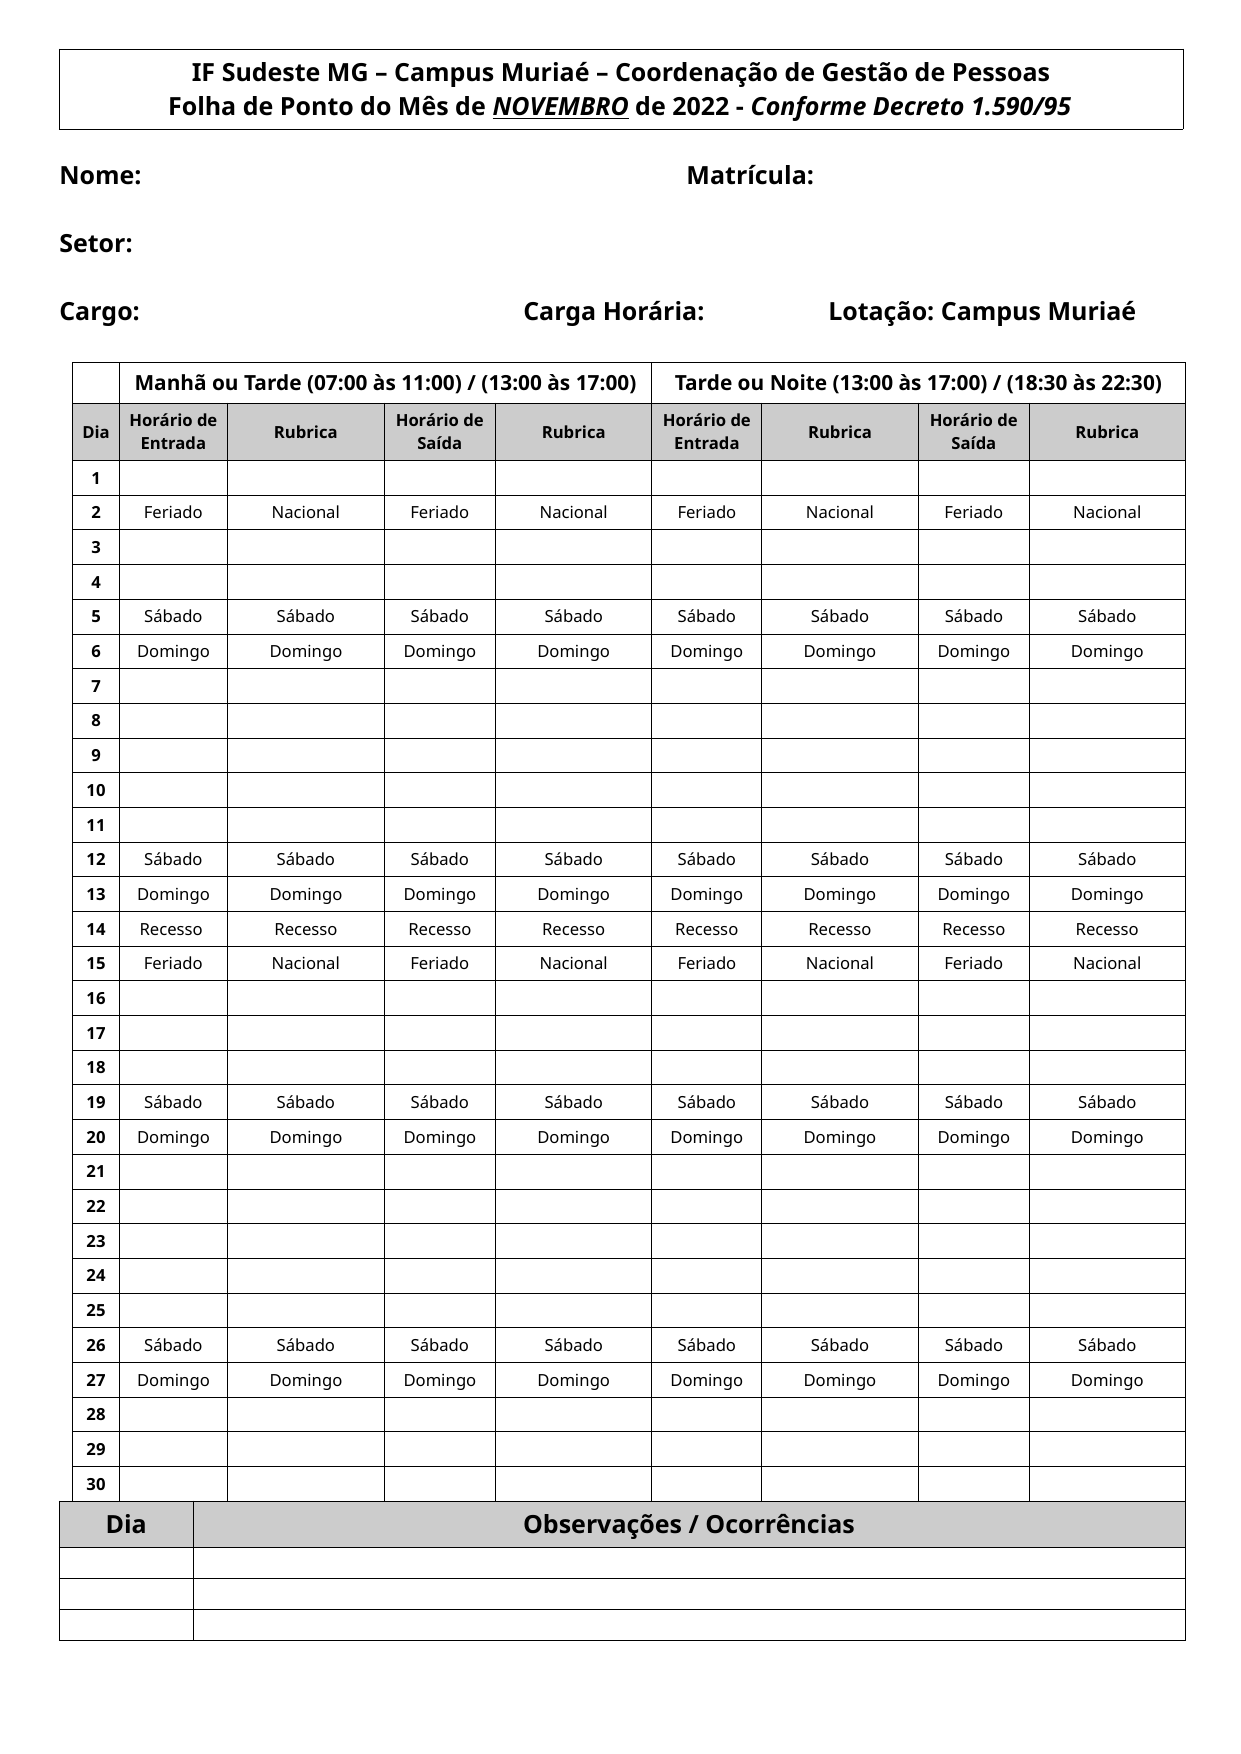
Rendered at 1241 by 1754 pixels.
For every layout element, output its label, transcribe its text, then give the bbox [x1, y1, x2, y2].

table_cell Sábado [1030, 600, 1185, 633]
table_cell Recesso [496, 912, 651, 946]
table_cell Feriado [385, 496, 495, 529]
table_cell [919, 1224, 1029, 1258]
table_cell [120, 530, 227, 564]
table_cell [1030, 1259, 1185, 1292]
table_cell Rubrica [228, 404, 384, 460]
table_cell [60, 1548, 193, 1578]
table_cell Feriado [120, 496, 227, 529]
table_cell [919, 981, 1029, 1015]
table_cell [120, 1190, 227, 1223]
table_cell [120, 669, 227, 703]
table_cell [1030, 981, 1185, 1015]
table_cell [228, 773, 384, 807]
table_cell [120, 739, 227, 772]
table_cell Manhã ou Tarde (07:00 às 11:00) / (13:00 às 17:00) [120, 363, 651, 403]
table_cell Setor: [59, 226, 1181, 294]
table_cell 6 [73, 635, 119, 668]
table_cell 16 [73, 981, 119, 1015]
table_cell Domingo [496, 635, 651, 668]
table_cell [228, 1224, 384, 1258]
table_cell [762, 461, 918, 495]
table_cell 14 [73, 912, 119, 946]
table_cell Domingo [919, 1363, 1029, 1397]
table_cell [59, 495, 72, 529]
table_cell [1030, 808, 1185, 842]
table_cell Lotação: Campus Muriaé [828, 294, 1181, 362]
table_cell Sábado [496, 1328, 651, 1362]
table_cell Domingo [652, 1363, 761, 1397]
table_cell 10 [73, 773, 119, 807]
table_cell 5 [73, 600, 119, 633]
table_cell [762, 739, 918, 772]
table_cell 22 [73, 1190, 119, 1223]
table_cell [228, 1294, 384, 1327]
table_cell Sábado [919, 1328, 1029, 1362]
table_cell [385, 1016, 495, 1050]
table_cell Recesso [762, 912, 918, 946]
table_cell [385, 1467, 495, 1501]
table_cell Domingo [228, 1120, 384, 1154]
table_cell [385, 1398, 495, 1431]
table_cell [385, 1051, 495, 1084]
table_cell [228, 461, 384, 495]
table_cell [652, 1224, 761, 1258]
table_cell [762, 1051, 918, 1084]
table_cell [652, 461, 761, 495]
table_cell Nacional [1030, 496, 1185, 529]
table_cell Nacional [228, 496, 384, 529]
table_cell [762, 704, 918, 737]
table_cell [919, 1190, 1029, 1223]
table_cell Sábado [228, 843, 384, 876]
table_cell [1030, 1051, 1185, 1084]
table_cell 7 [73, 669, 119, 703]
table_cell [762, 1259, 918, 1292]
table_cell [1030, 773, 1185, 807]
table_cell [59, 807, 72, 842]
table_cell [762, 669, 918, 703]
table_cell [228, 981, 384, 1015]
table_cell [652, 739, 761, 772]
table_cell Domingo [1030, 877, 1185, 911]
table_cell Domingo [385, 877, 495, 911]
table_cell [496, 808, 651, 842]
table_cell Horário de Saída [385, 404, 495, 460]
table_cell [385, 461, 495, 495]
table_cell [59, 1466, 72, 1501]
table_cell [652, 1259, 761, 1292]
table_cell [762, 1016, 918, 1050]
table_cell Domingo [385, 635, 495, 668]
table_cell [59, 529, 72, 564]
table_cell [228, 739, 384, 772]
table_cell [59, 911, 72, 946]
table_cell [652, 1398, 761, 1431]
table_cell [59, 703, 72, 737]
table_cell Domingo [228, 1363, 384, 1397]
table_cell [228, 669, 384, 703]
table_cell [496, 1294, 651, 1327]
table_cell [1181, 226, 1185, 294]
table_cell [496, 1224, 651, 1258]
table_cell 9 [73, 739, 119, 772]
table_cell [59, 634, 72, 668]
table_cell [919, 773, 1029, 807]
table_cell Domingo [1030, 635, 1185, 668]
table_cell [919, 530, 1029, 564]
table_cell [496, 1398, 651, 1431]
table_cell [652, 704, 761, 737]
table_cell [385, 530, 495, 564]
table_cell 3 [73, 530, 119, 564]
table_cell [385, 704, 495, 737]
table_cell [1030, 704, 1185, 737]
table_cell Recesso [1030, 912, 1185, 946]
table_cell [919, 1016, 1029, 1050]
table_cell Sábado [652, 1328, 761, 1362]
table_cell [59, 1084, 72, 1119]
table_cell [496, 981, 651, 1015]
table_cell [652, 530, 761, 564]
table_cell Sábado [120, 1085, 227, 1119]
table_cell [385, 739, 495, 772]
table_cell [228, 1016, 384, 1050]
table_cell [59, 876, 72, 911]
table_cell Domingo [228, 635, 384, 668]
table_cell [120, 1155, 227, 1188]
table_cell Feriado [652, 496, 761, 529]
table_cell [1030, 1190, 1185, 1223]
table_cell [496, 1190, 651, 1223]
table_cell [652, 1051, 761, 1084]
table_cell [496, 669, 651, 703]
table_cell Domingo [496, 877, 651, 911]
table_cell Dia [60, 1502, 193, 1547]
table_cell [919, 461, 1029, 495]
table_cell [120, 1294, 227, 1327]
table_cell 2 [73, 496, 119, 529]
table_cell Domingo [496, 1363, 651, 1397]
table_cell Nacional [496, 496, 651, 529]
table_cell [120, 704, 227, 737]
table_cell [652, 773, 761, 807]
table_cell Sábado [228, 1085, 384, 1119]
table_cell Domingo [762, 877, 918, 911]
table_cell [385, 1294, 495, 1327]
table_cell [59, 1119, 72, 1154]
table_cell [919, 1051, 1029, 1084]
table_cell [496, 1467, 651, 1501]
table_cell Sábado [919, 600, 1029, 633]
table_cell Domingo [385, 1120, 495, 1154]
table_cell Feriado [919, 496, 1029, 529]
table_cell [59, 403, 72, 460]
table_cell Horário de Entrada [120, 404, 227, 460]
table_cell [762, 1294, 918, 1327]
table_cell Nacional [762, 947, 918, 980]
table_cell [1030, 1467, 1185, 1501]
table_cell Domingo [762, 1120, 918, 1154]
table_cell Nacional [496, 947, 651, 980]
table_cell [496, 461, 651, 495]
table_cell [59, 946, 72, 980]
table_cell Dia [73, 404, 119, 460]
table_cell [120, 981, 227, 1015]
table_cell [59, 668, 72, 703]
table_cell Carga Horária: [523, 294, 828, 362]
table_cell Recesso [919, 912, 1029, 946]
table_cell [385, 981, 495, 1015]
table_cell [120, 1259, 227, 1292]
table_cell [385, 669, 495, 703]
table_cell [385, 1224, 495, 1258]
table_cell Domingo [120, 1363, 227, 1397]
table_cell Cargo: [59, 294, 523, 362]
table_cell [59, 460, 72, 495]
table_cell [59, 1050, 72, 1084]
table_cell [652, 565, 761, 599]
table_cell Horário de Saída [919, 404, 1029, 460]
table_cell Tarde ou Noite (13:00 às 17:00) / (18:30 às 22:30) [652, 363, 1185, 403]
table_cell [385, 1190, 495, 1223]
table_cell [228, 1398, 384, 1431]
table_cell [496, 739, 651, 772]
table_cell Sábado [120, 1328, 227, 1362]
table_header [1181, 158, 1185, 226]
table_cell [228, 1051, 384, 1084]
table_cell Horário de Entrada [652, 404, 761, 460]
table_cell [120, 808, 227, 842]
table_cell [228, 1432, 384, 1466]
table_cell [919, 808, 1029, 842]
table_cell Feriado [120, 947, 227, 980]
table_cell [762, 1432, 918, 1466]
table_cell 26 [73, 1328, 119, 1362]
table_cell [194, 1548, 1185, 1578]
table_cell [59, 1189, 72, 1223]
table_cell [652, 669, 761, 703]
table_cell [59, 1293, 72, 1327]
table_cell Sábado [496, 843, 651, 876]
table_cell [762, 1398, 918, 1431]
table_cell [59, 1431, 72, 1466]
table_cell [59, 1397, 72, 1431]
table_cell [59, 842, 72, 876]
table_cell [59, 362, 72, 403]
table_cell Recesso [228, 912, 384, 946]
table_cell [762, 530, 918, 564]
table_cell 21 [73, 1155, 119, 1188]
table_cell 29 [73, 1432, 119, 1466]
table_cell Domingo [652, 877, 761, 911]
table_cell Sábado [120, 600, 227, 633]
table_cell [652, 1467, 761, 1501]
table_cell [194, 1579, 1185, 1609]
table_cell Domingo [919, 1120, 1029, 1154]
table_cell [59, 980, 72, 1015]
table_cell [120, 1051, 227, 1084]
table_cell [762, 773, 918, 807]
table_cell [919, 1398, 1029, 1431]
table_cell 25 [73, 1294, 119, 1327]
table_cell [919, 565, 1029, 599]
table_cell [762, 981, 918, 1015]
table_cell [194, 1610, 1185, 1640]
table_cell Sábado [652, 843, 761, 876]
table_cell 12 [73, 843, 119, 876]
table_header Matrícula: [686, 158, 1181, 226]
table_cell Sábado [385, 843, 495, 876]
table_cell Domingo [762, 635, 918, 668]
table_cell Recesso [385, 912, 495, 946]
table_cell 30 [73, 1467, 119, 1501]
table_cell [120, 1224, 227, 1258]
table_cell [496, 565, 651, 599]
table_cell [652, 1016, 761, 1050]
table_cell Sábado [1030, 843, 1185, 876]
table_cell Rubrica [1030, 404, 1185, 460]
table_cell [73, 363, 119, 403]
table_cell [1030, 461, 1185, 495]
table_cell 8 [73, 704, 119, 737]
table_cell [919, 739, 1029, 772]
table_cell [59, 1362, 72, 1397]
table_cell 4 [73, 565, 119, 599]
table_cell Domingo [1030, 1120, 1185, 1154]
table_cell [120, 1016, 227, 1050]
table_cell [1030, 739, 1185, 772]
table_cell [496, 1259, 651, 1292]
table_cell Domingo [120, 1120, 227, 1154]
table_cell [762, 1190, 918, 1223]
table_cell [1030, 1432, 1185, 1466]
table_cell [1030, 565, 1185, 599]
table_cell [228, 1190, 384, 1223]
table_cell [496, 1016, 651, 1050]
table_cell Sábado [385, 1085, 495, 1119]
table_cell Feriado [385, 947, 495, 980]
table_cell [762, 1467, 918, 1501]
table_cell [652, 808, 761, 842]
table_cell [496, 773, 651, 807]
table_cell Sábado [385, 1328, 495, 1362]
table_cell [496, 704, 651, 737]
table_cell Sábado [1030, 1328, 1185, 1362]
table_cell 19 [73, 1085, 119, 1119]
table_cell [228, 1155, 384, 1188]
table_cell 27 [73, 1363, 119, 1397]
table_cell Domingo [919, 877, 1029, 911]
table_cell Domingo [762, 1363, 918, 1397]
table_cell Feriado [919, 947, 1029, 980]
table_cell [228, 808, 384, 842]
table_cell [496, 530, 651, 564]
table_cell Domingo [919, 635, 1029, 668]
table_cell Observações / Ocorrências [194, 1502, 1185, 1547]
table_cell [496, 1155, 651, 1188]
table_cell [60, 1579, 193, 1609]
table_cell Sábado [762, 1328, 918, 1362]
table_cell Sábado [762, 1085, 918, 1119]
table_cell Sábado [919, 843, 1029, 876]
table_cell [919, 1259, 1029, 1292]
table_cell [762, 1155, 918, 1188]
table_cell [1030, 1016, 1185, 1050]
table_cell [1030, 1224, 1185, 1258]
table_cell 17 [73, 1016, 119, 1050]
table_cell [59, 1223, 72, 1258]
table_header Nome: [59, 158, 686, 226]
table_cell [652, 1190, 761, 1223]
table_cell [919, 1294, 1029, 1327]
table_cell [228, 565, 384, 599]
table_cell [652, 1432, 761, 1466]
table_cell Nacional [762, 496, 918, 529]
table_cell Sábado [496, 600, 651, 633]
table_cell Sábado [385, 600, 495, 633]
table_cell [59, 1015, 72, 1050]
table_cell [120, 461, 227, 495]
table_cell 15 [73, 947, 119, 980]
table_cell Sábado [228, 1328, 384, 1362]
table_cell [652, 1155, 761, 1188]
table_cell Sábado [120, 843, 227, 876]
table_cell 18 [73, 1051, 119, 1084]
table_cell Nacional [1030, 947, 1185, 980]
table_cell [60, 1610, 193, 1640]
table_cell [120, 1398, 227, 1431]
table_cell Feriado [652, 947, 761, 980]
table_cell [228, 1467, 384, 1501]
table_cell [919, 1467, 1029, 1501]
table_cell [59, 1258, 72, 1292]
table_cell [496, 1051, 651, 1084]
table_cell Rubrica [496, 404, 651, 460]
table_cell 20 [73, 1120, 119, 1154]
table_cell [228, 704, 384, 737]
table_cell [496, 1432, 651, 1466]
table_cell Sábado [762, 600, 918, 633]
table_cell [59, 599, 72, 633]
table_cell [1030, 1398, 1185, 1431]
table_cell [762, 565, 918, 599]
table_cell [919, 669, 1029, 703]
table_cell [59, 772, 72, 807]
table_cell [120, 773, 227, 807]
table_cell [1030, 530, 1185, 564]
table_cell Domingo [385, 1363, 495, 1397]
table_cell [919, 1155, 1029, 1188]
table_cell [919, 704, 1029, 737]
table_cell [59, 1327, 72, 1362]
table_cell [652, 981, 761, 1015]
table_cell [385, 1155, 495, 1188]
table_cell [1030, 1294, 1185, 1327]
table_cell [385, 1259, 495, 1292]
table_cell [385, 565, 495, 599]
table_cell Sábado [919, 1085, 1029, 1119]
table_cell [228, 530, 384, 564]
table_cell [919, 1432, 1029, 1466]
table_cell [1181, 294, 1185, 362]
table_cell [762, 808, 918, 842]
table_cell Sábado [652, 1085, 761, 1119]
table_cell [762, 1224, 918, 1258]
table_cell Recesso [120, 912, 227, 946]
table_cell 1 [73, 461, 119, 495]
table_cell Domingo [120, 635, 227, 668]
table_cell [652, 1294, 761, 1327]
table_cell Nacional [228, 947, 384, 980]
table_cell [59, 1154, 72, 1188]
table_cell [385, 773, 495, 807]
table_cell Sábado [652, 600, 761, 633]
table_cell [1030, 1155, 1185, 1188]
table_cell [120, 565, 227, 599]
table_cell Recesso [652, 912, 761, 946]
table_cell Domingo [228, 877, 384, 911]
table_cell 11 [73, 808, 119, 842]
table_cell Sábado [496, 1085, 651, 1119]
table_cell 13 [73, 877, 119, 911]
table_cell Domingo [496, 1120, 651, 1154]
table_cell [59, 564, 72, 599]
table_cell [385, 1432, 495, 1466]
table_cell [228, 1259, 384, 1292]
table_cell 28 [73, 1398, 119, 1431]
table_cell Rubrica [762, 404, 918, 460]
table_cell Sábado [1030, 1085, 1185, 1119]
table_cell 24 [73, 1259, 119, 1292]
table_cell Domingo [1030, 1363, 1185, 1397]
table_cell 23 [73, 1224, 119, 1258]
table_cell Sábado [228, 600, 384, 633]
table_cell Domingo [652, 635, 761, 668]
table_cell [385, 808, 495, 842]
table_cell Domingo [652, 1120, 761, 1154]
table_cell [120, 1467, 227, 1501]
table_cell [1030, 669, 1185, 703]
table_cell Sábado [762, 843, 918, 876]
table_cell [59, 738, 72, 772]
table_cell Domingo [120, 877, 227, 911]
table_cell [120, 1432, 227, 1466]
